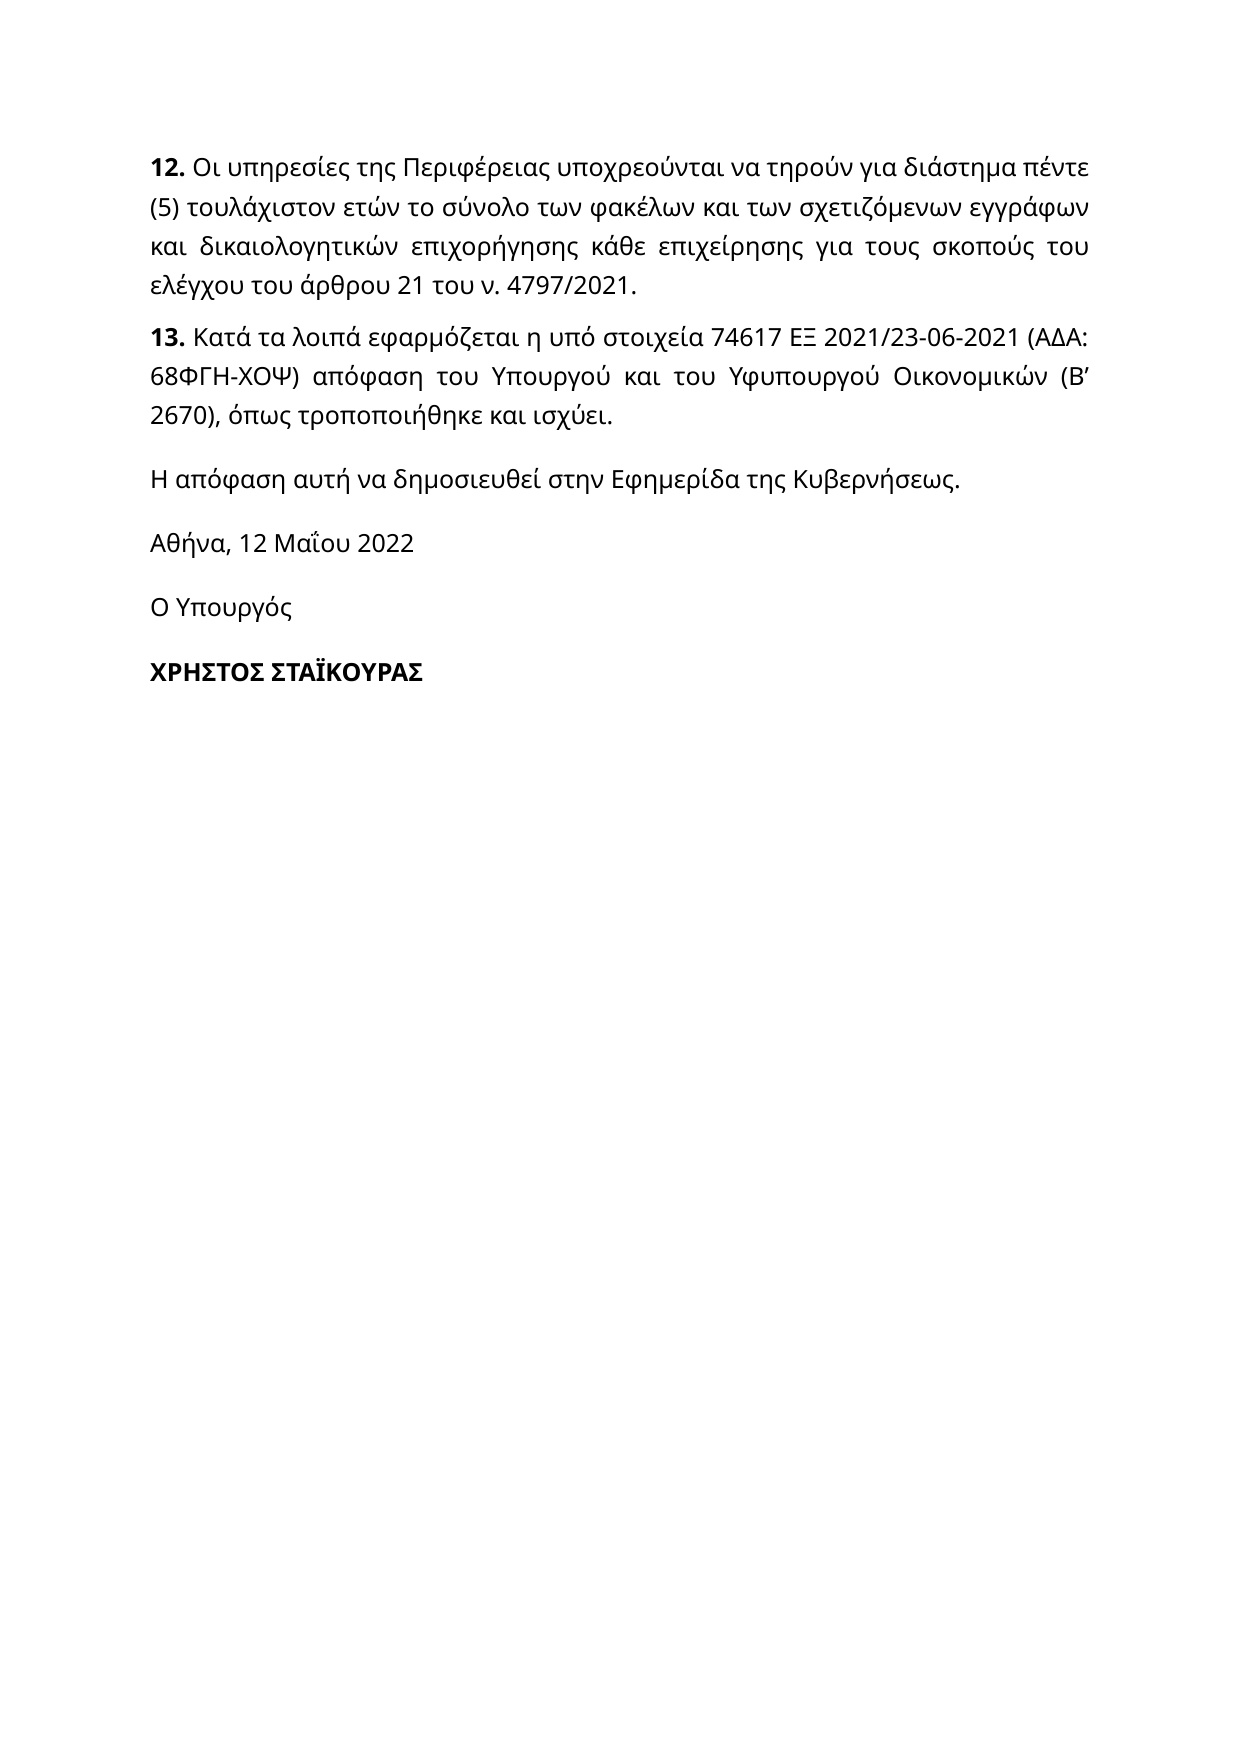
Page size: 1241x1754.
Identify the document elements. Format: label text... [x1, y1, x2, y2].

text 12. Οι υπηρεσίες της Περιφέρειας υποχρεούνται να τηρούν για διάστημα πέντε (5) τουλάχιστον ετών το σύνολο των φακέλων και των σχετιζόμενων εγγράφων και δικαιολογητικών επιχορήγησης κάθε επιχείρησης για τους σκοπούς του ελέγχου του άρθρου 21 του ν. 4797/2021. [150, 150, 1090, 302]
text Ο Υπουργός [150, 590, 1090, 624]
text 13. Κατά τα λοιπά εφαρμόζεται η υπό στοιχεία 74617 ΕΞ 2021/23-06-2021 (ΑΔΑ: 68ΦΓΗ-ΧΟΨ) απόφαση του Υπουργού και του Υφυπουργού Οικονομικών (Β’ 2670), όπως τροποποιήθηκε και ισχύει. [150, 319, 1090, 432]
text Αθήνα, 12 Μαΐου 2022 [150, 526, 1090, 560]
text Η απόφαση αυτή να δημοσιευθεί στην Εφημερίδα της Κυβερνήσεως. [150, 462, 1090, 496]
text ΧΡΗΣΤΟΣ ΣΤΑΪΚΟΥΡΑΣ [150, 654, 1090, 688]
